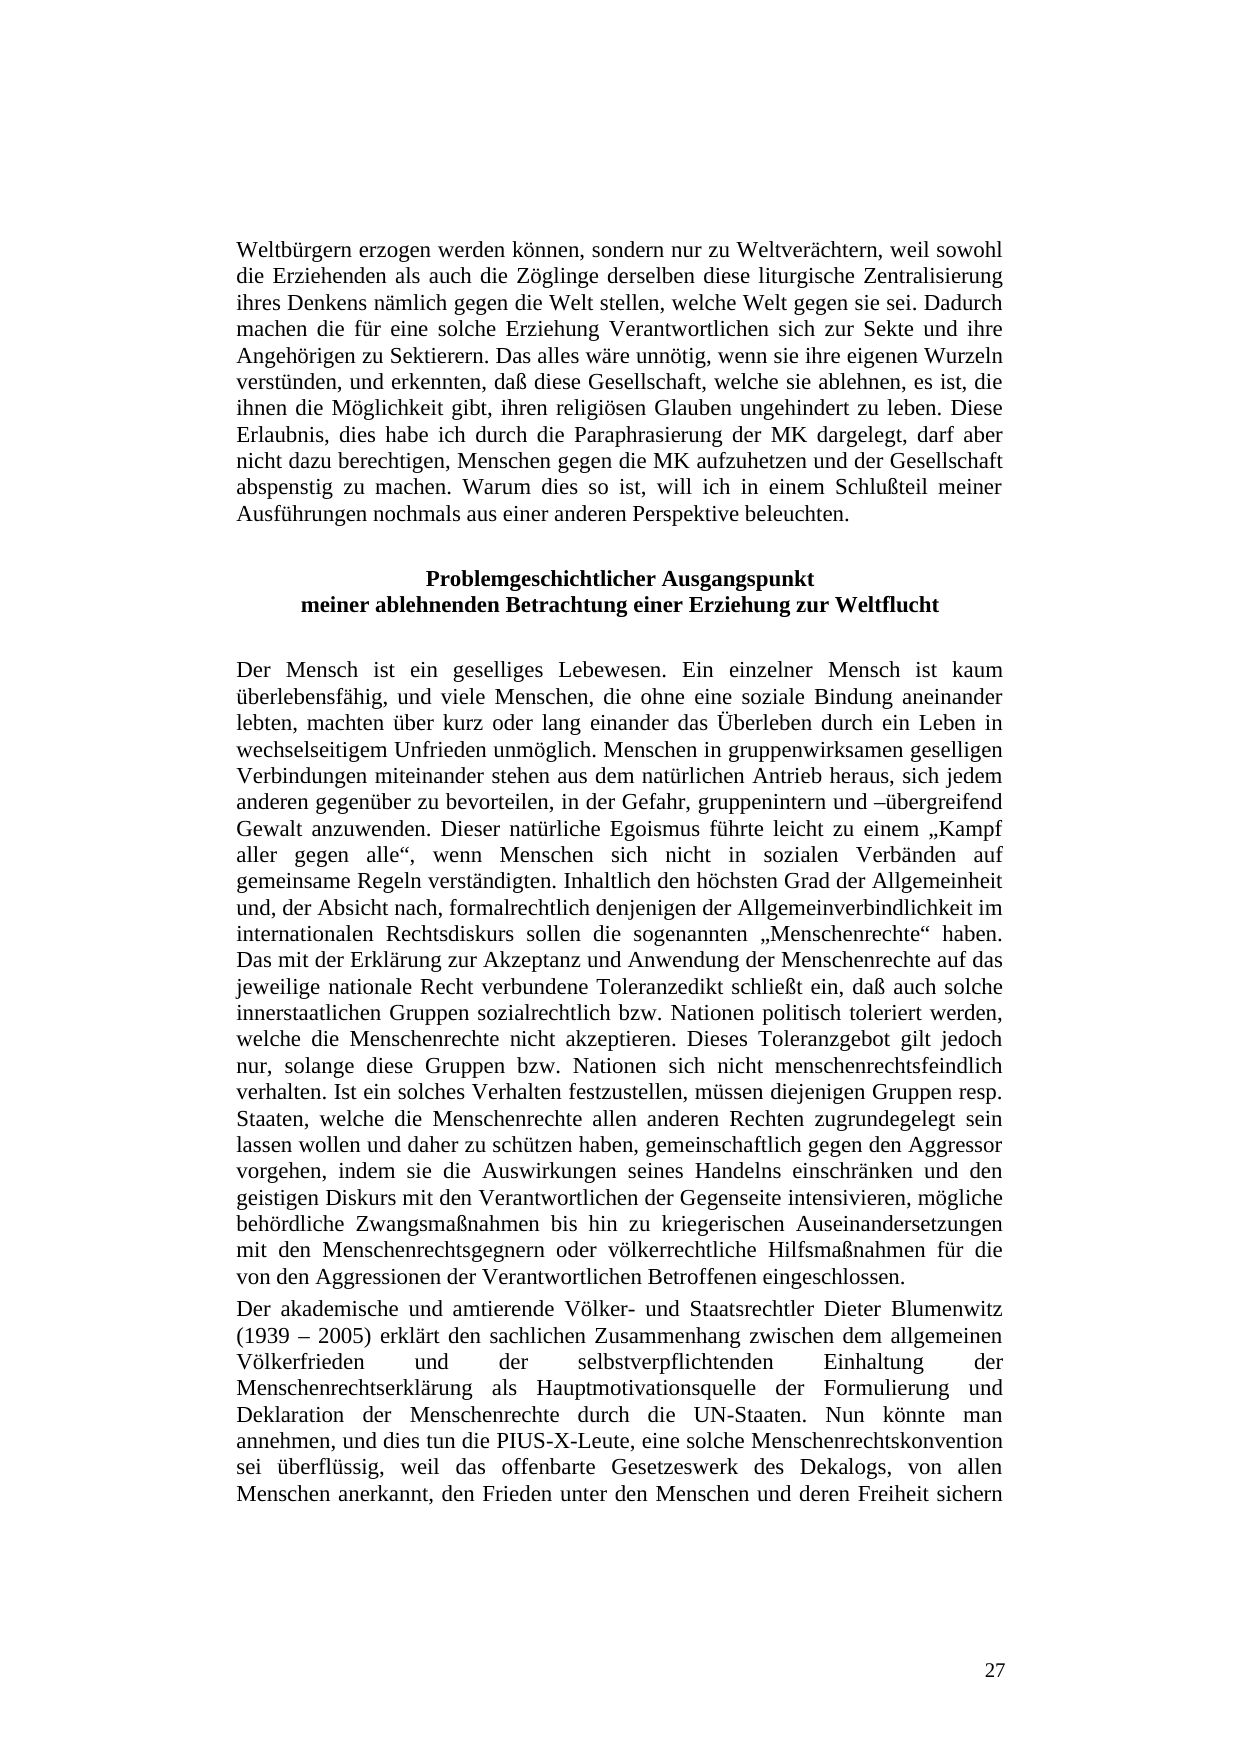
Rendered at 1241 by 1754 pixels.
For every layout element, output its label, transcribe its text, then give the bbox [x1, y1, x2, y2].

text Der akademische und amtierende Völker- und Staatsrechtler Dieter Blumenwitz (1939 – 2005) erklärt den sachlichen Zusammenhang zwischen dem allgemeinen Völkerfrieden und der selbstverpflichtenden Einhaltung der Menschenrechtserklärung als Hauptmotivationsquelle der Formulierung und Deklaration der Menschenrechte durch die UN-Staaten. Nun könnte man annehmen, und dies tun die PIUS-X-Leute, eine solche Menschenrechtskonvention sei überflüssig, weil das offenbarte Gesetzeswerk des Dekalogs, von allen Menschen anerkannt, den Frieden unter den Menschen und deren Freiheit sichern [236, 1295, 1004, 1506]
text Problemgeschichtlicher Ausgangspunkt meiner ablehnenden Betrachtung einer Erziehung zur Weltflucht [236, 565, 1004, 618]
text Der Mensch ist ein geselliges Lebewesen. Ein einzelner Mensch ist kaum überlebensfähig, und viele Menschen, die ohne eine soziale Bindung aneinander lebten, machten über kurz oder lang einander das Überleben durch ein Leben in wechselseitigem Unfrieden unmöglich. Menschen in gruppenwirksamen geselligen Verbindungen miteinander stehen aus dem natürlichen Antrieb heraus, sich jedem anderen gegenüber zu bevorteilen, in der Gefahr, gruppenintern und –übergreifend Gewalt anzuwenden. Dieser natürliche Egoismus führte leicht zu einem „Kampf aller gegen alle“, wenn Menschen sich nicht in sozialen Verbänden auf gemeinsame Regeln verständigten. Inhaltlich den höchsten Grad der Allgemeinheit und, der Absicht nach, formalrechtlich denjenigen der Allgemeinverbindlichkeit im internationalen Rechtsdiskurs sollen die sogenannten „Menschenrechte“ haben. Das mit der Erklärung zur Akzeptanz und Anwendung der Menschenrechte auf das jeweilige nationale Recht verbundene Toleranzedikt schließt ein, daß auch solche innerstaatlichen Gruppen sozialrechtlich bzw. Nationen politisch toleriert werden, welche die Menschenrechte nicht akzeptieren. Dieses Toleranzgebot gilt jedoch nur, solange diese Gruppen bzw. Nationen sich nicht menschenrechtsfeindlich verhalten. Ist ein solches Verhalten festzustellen, müssen diejenigen Gruppen resp. Staaten, welche die Menschenrechte allen anderen Rechten zugrundegelegt sein lassen wollen und daher zu schützen haben, gemeinschaftlich gegen den Aggressor vorgehen, indem sie die Auswirkungen seines Handelns einschränken und den geistigen Diskurs mit den Verantwortlichen der Gegenseite intensivieren, mögliche behördliche Zwangsmaßnahmen bis hin zu kriegerischen Auseinandersetzungen mit den Menschenrechtsgegnern oder völkerrechtliche Hilfsmaßnahmen für die von den Aggressionen der Verantwortlichen Betroffenen eingeschlossen. [236, 657, 1004, 1289]
text Weltbürgern erzogen werden können, sondern nur zu Weltverächtern, weil sowohl die Erziehenden als auch die Zöglinge derselben diese liturgische Zentralisierung ihres Denkens nämlich gegen die Welt stellen, welche Welt gegen sie sei. Dadurch machen die für eine solche Erziehung Verantwortlichen sich zur Sekte und ihre Angehörigen zu Sektierern. Das alles wäre unnötig, wenn sie ihre eigenen Wurzeln verstünden, und erkennten, daß diese Gesellschaft, welche sie ablehnen, es ist, die ihnen die Möglichkeit gibt, ihren religiösen Glauben ungehindert zu leben. Diese Erlaubnis, dies habe ich durch die Paraphrasierung der MK dargelegt, darf aber nicht dazu berechtigen, Menschen gegen die MK aufzuhetzen und der Gesellschaft abspenstig zu machen. Warum dies so ist, will ich in einem Schlußteil meiner Ausführungen nochmals aus einer anderen Perspektive beleuchten. [236, 236, 1004, 526]
